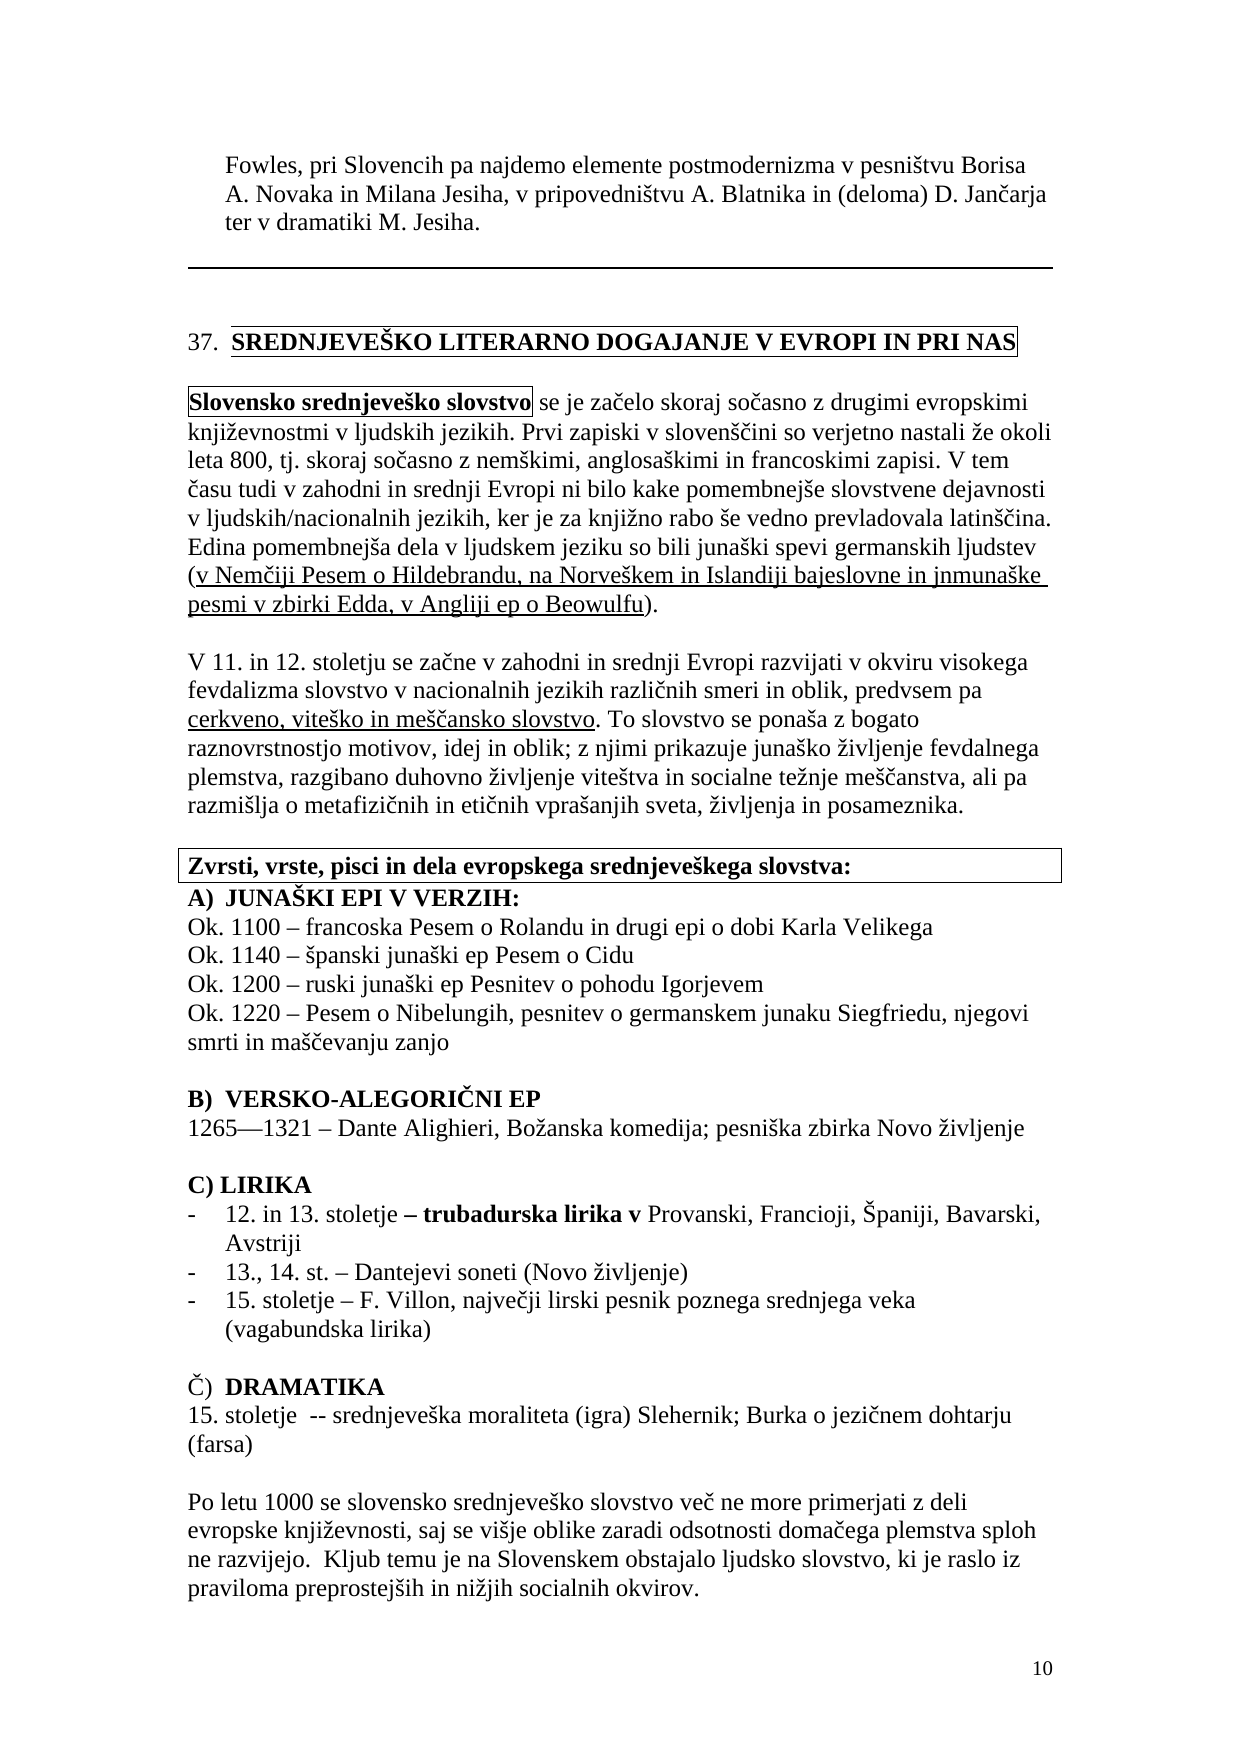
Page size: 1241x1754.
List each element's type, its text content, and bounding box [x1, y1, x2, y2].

text Slovensko srednjeveško slovstvo se je začelo skoraj sočasno z drugimi evropskimi književnostmi v ljudskih jezikih. Prvi zapiski v slovenščini so verjetno nastali že okoli leta 800, tj. skoraj sočasno z nemškimi, anglosaškimi in francoskimi zapisi. V tem času tudi v zahodni in srednji Evropi ni bilo kake pomembnejše slovstvene dejavnosti v ljudskih/nacionalnih jezikih, ker je za knjižno rabo še vedno prevladovala latinščina. [187, 386, 1053, 532]
text 15. stoletje -- srednjeveška moraliteta (igra) Slehernik; Burka o jezičnem dohtarju (farsa) [187, 1400, 1053, 1458]
list Fowles, pri Slovencih pa najdemo elemente postmodernizma v pesništvu Borisa A. Novaka in Milana Jesiha, v pripovedništvu A. Blatnika in (deloma) D. Jančarja ter v dramatiki M. Jesiha. [187, 150, 1053, 236]
list VERSKO-ALEGORIČNI EP [187, 1084, 1053, 1113]
text C) LIRIKA [187, 1170, 1053, 1199]
text Edina pomembnejša dela v ljudskem jeziku so bili junaški spevi germanskih ljudstev (v Nemčiji Pesem o Hildebrandu, na Norveškem in Islandiji bajeslovne in jnmunaške pesmi v zbirki Edda, v Angliji ep o Beowulfu). [187, 532, 1053, 618]
list JUNAŠKI EPI V VERZIH: [187, 883, 1053, 912]
text Po letu 1000 se slovensko srednjeveško slovstvo več ne more primerjati z deli evropske književnosti, saj se višje oblike zaradi odsotnosti domačega plemstva sploh ne razvijejo. Kljub temu je na Slovenskem obstajalo ljudsko slovstvo, ki je raslo iz praviloma preprostejših in nižjih socialnih okvirov. [187, 1487, 1053, 1602]
text Ok. 1100 – francoska Pesem o Rolandu in drugi epi o dobi Karla Velikega [187, 912, 1053, 940]
list [1018, 326, 1053, 357]
list SREDNJEVEŠKO LITERARNO DOGAJANJE V EVROPI IN PRI NAS [187, 326, 1017, 357]
list 12. in 13. stoletje – trubadurska lirika v Provanski, Francioji, Španiji, Bavarski, Avstriji [187, 1199, 1053, 1257]
text Ok. 1140 – španski junaški ep Pesem o Cidu [187, 940, 1053, 969]
text 1265—1321 – Dante Alighieri, Božanska komedija; pesniška zbirka Novo življenje [187, 1113, 1053, 1142]
text Zvrsti, vrste, pisci in dela evropskega srednjeveškega slovstva: [179, 849, 1061, 882]
list 15. stoletje – F. Villon, največji lirski pesnik poznega srednjega veka (vagabundska lirika) [187, 1285, 1053, 1343]
text V 11. in 12. stoletju se začne v zahodni in srednji Evropi razvijati v okviru visokega fevdalizma slovstvo v nacionalnih jezikih različnih smeri in oblik, predvsem pa cerkveno, viteško in meščansko slovstvo. To slovstvo se ponaša z bogato raznovrstnostjo motivov, idej in oblik; z njimi prikazuje junaško življenje fevdalnega plemstva, razgibano duhovno življenje viteštva in socialne težnje meščanstva, ali pa razmišlja o metafizičnih in etičnih vprašanjih sveta, življenja in posameznika. [187, 647, 1053, 819]
text Ok. 1200 – ruski junaški ep Pesnitev o pohodu Igorjevem [187, 969, 1053, 998]
list 13., 14. st. – Dantejevi soneti (Novo življenje) [187, 1257, 1053, 1285]
text Ok. 1220 – Pesem o Nibelungih, pesnitev o germanskem junaku Siegfriedu, njegovi smrti in maščevanju zanjo [187, 998, 1053, 1055]
text Č) DRAMATIKA [187, 1372, 1053, 1400]
